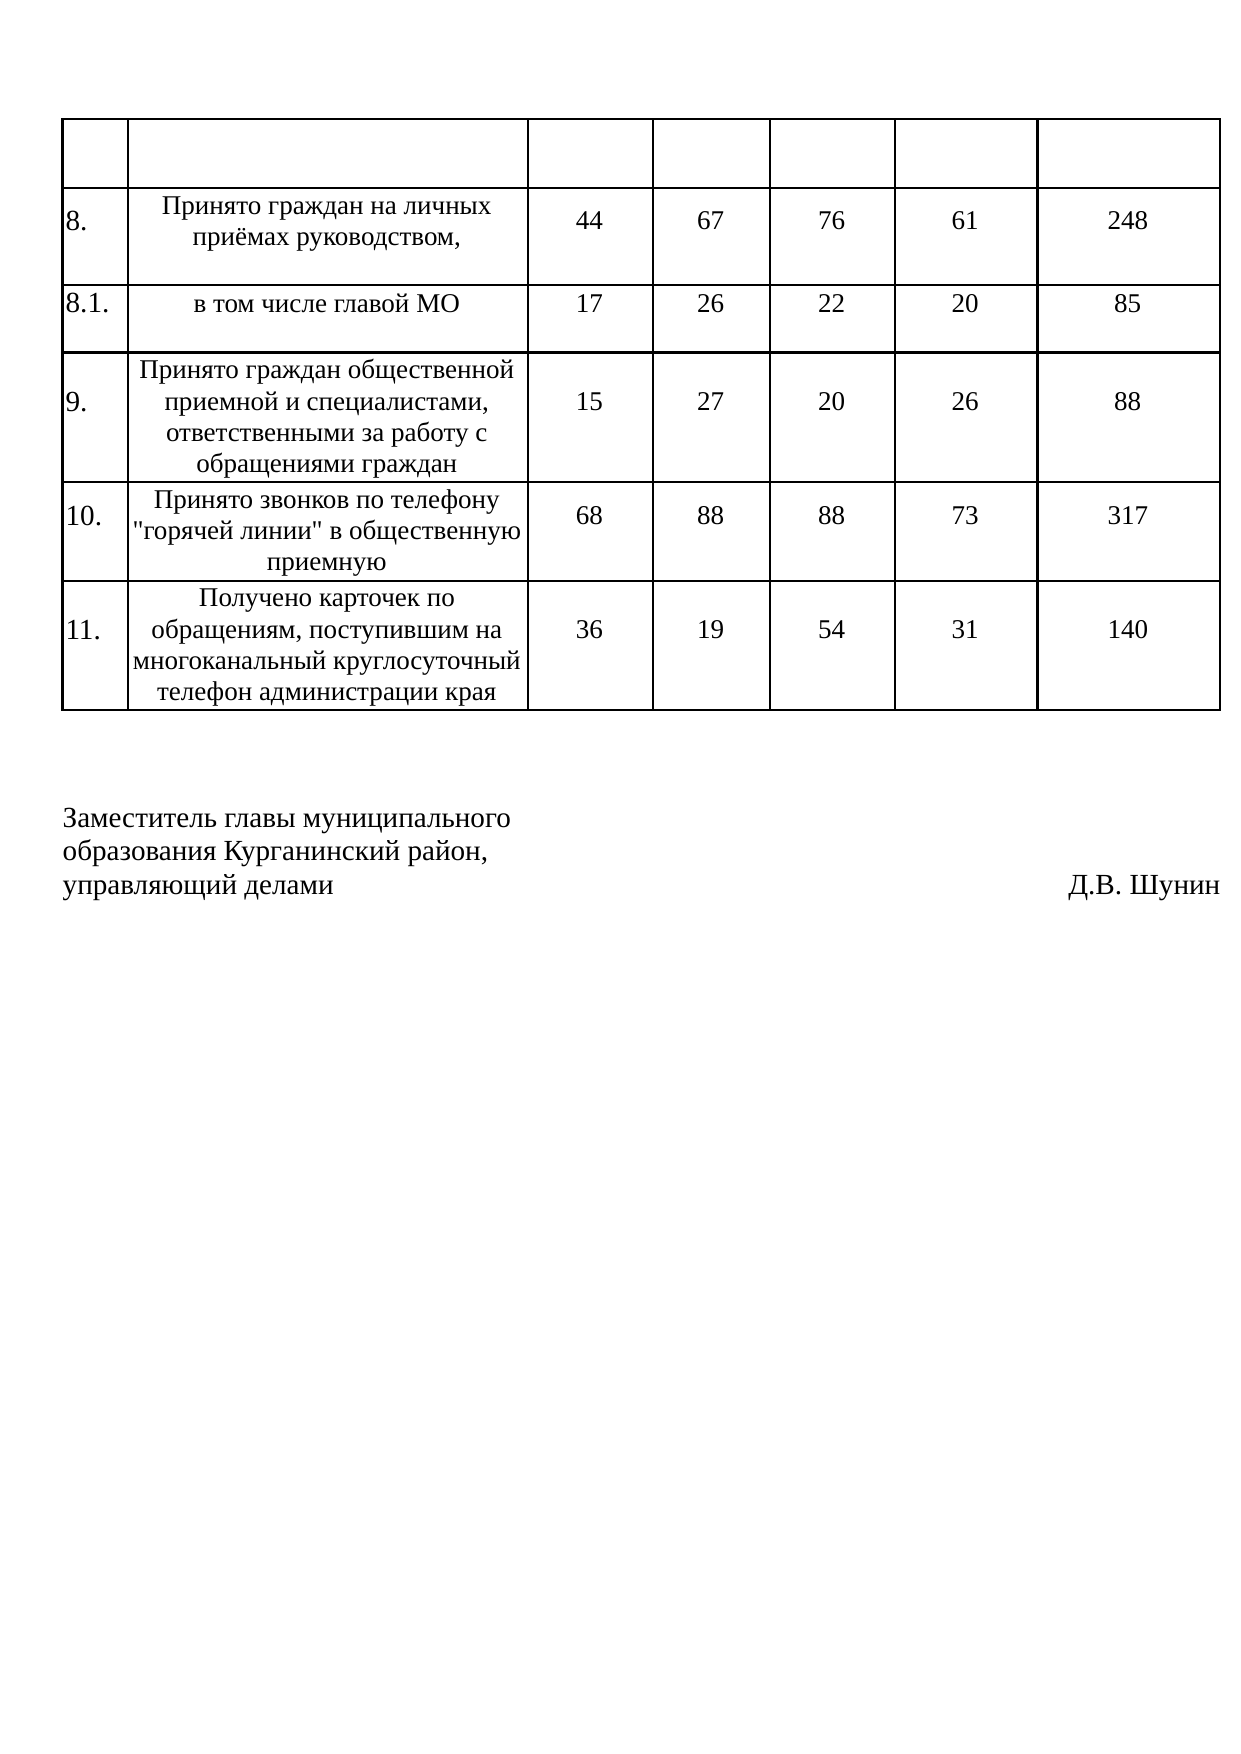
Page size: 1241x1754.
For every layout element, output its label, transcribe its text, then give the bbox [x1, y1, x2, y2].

table_cell [528, 711, 653, 742]
table_cell 9. [64, 354, 127, 481]
table_cell [1038, 711, 1208, 742]
table_cell 27 [654, 354, 769, 481]
table_cell 10. [64, 483, 127, 579]
table_cell 26 [896, 354, 1036, 481]
table_cell 17 [529, 286, 652, 351]
table_cell 85 [1039, 286, 1219, 351]
table_cell 22 [771, 286, 894, 351]
table_cell 88 [771, 483, 894, 579]
table_cell [654, 120, 769, 187]
table_cell 317 [1039, 483, 1219, 579]
table_cell [64, 120, 127, 187]
table_cell 31 [896, 582, 1036, 709]
table_cell Принято граждан общественной приемной и специалистами, ответственными за работу с обращениями граждан [129, 354, 527, 481]
text Заместитель главы муниципального [62, 800, 1220, 833]
table_cell 88 [1039, 354, 1219, 481]
table_cell 19 [654, 582, 769, 709]
table_cell [63, 711, 128, 742]
table_cell [1039, 120, 1219, 187]
table_cell 248 [1039, 189, 1219, 283]
table_cell 8.1. [64, 286, 127, 351]
table_cell 76 [771, 189, 894, 283]
table_cell 140 [1039, 582, 1219, 709]
table_cell 44 [529, 189, 652, 283]
text управляющий делами Д.В. Шунин [62, 867, 1220, 901]
table_cell 67 [654, 189, 769, 283]
table_cell Принято граждан на личных приёмах руководством, [129, 189, 527, 283]
table_cell 73 [896, 483, 1036, 579]
table_cell [895, 711, 1037, 742]
table_cell [770, 711, 895, 742]
table_cell в том числе главой МО [129, 286, 527, 351]
table_cell 15 [529, 354, 652, 481]
table_cell 36 [529, 582, 652, 709]
table_cell 54 [771, 582, 894, 709]
table_cell 68 [529, 483, 652, 579]
table_cell 88 [654, 483, 769, 579]
table_cell Получено карточек по обращениям, поступившим на многоканальный круглосуточный телефон администрации края [129, 582, 527, 709]
table_cell 20 [771, 354, 894, 481]
table_cell [771, 120, 894, 187]
table_cell [653, 711, 770, 742]
table_cell [128, 711, 528, 742]
table_cell [529, 120, 652, 187]
table_cell 20 [896, 286, 1036, 351]
table_cell 11. [64, 582, 127, 709]
text образования Курганинский район, [62, 833, 1220, 867]
table_cell 8. [64, 189, 127, 283]
table_cell 26 [654, 286, 769, 351]
table_cell [129, 120, 527, 187]
table_cell Принято звонков по телефону "горячей линии" в общественную приемную [129, 483, 527, 579]
table_cell [896, 120, 1036, 187]
table_cell 61 [896, 189, 1036, 283]
table_cell [1208, 711, 1220, 742]
